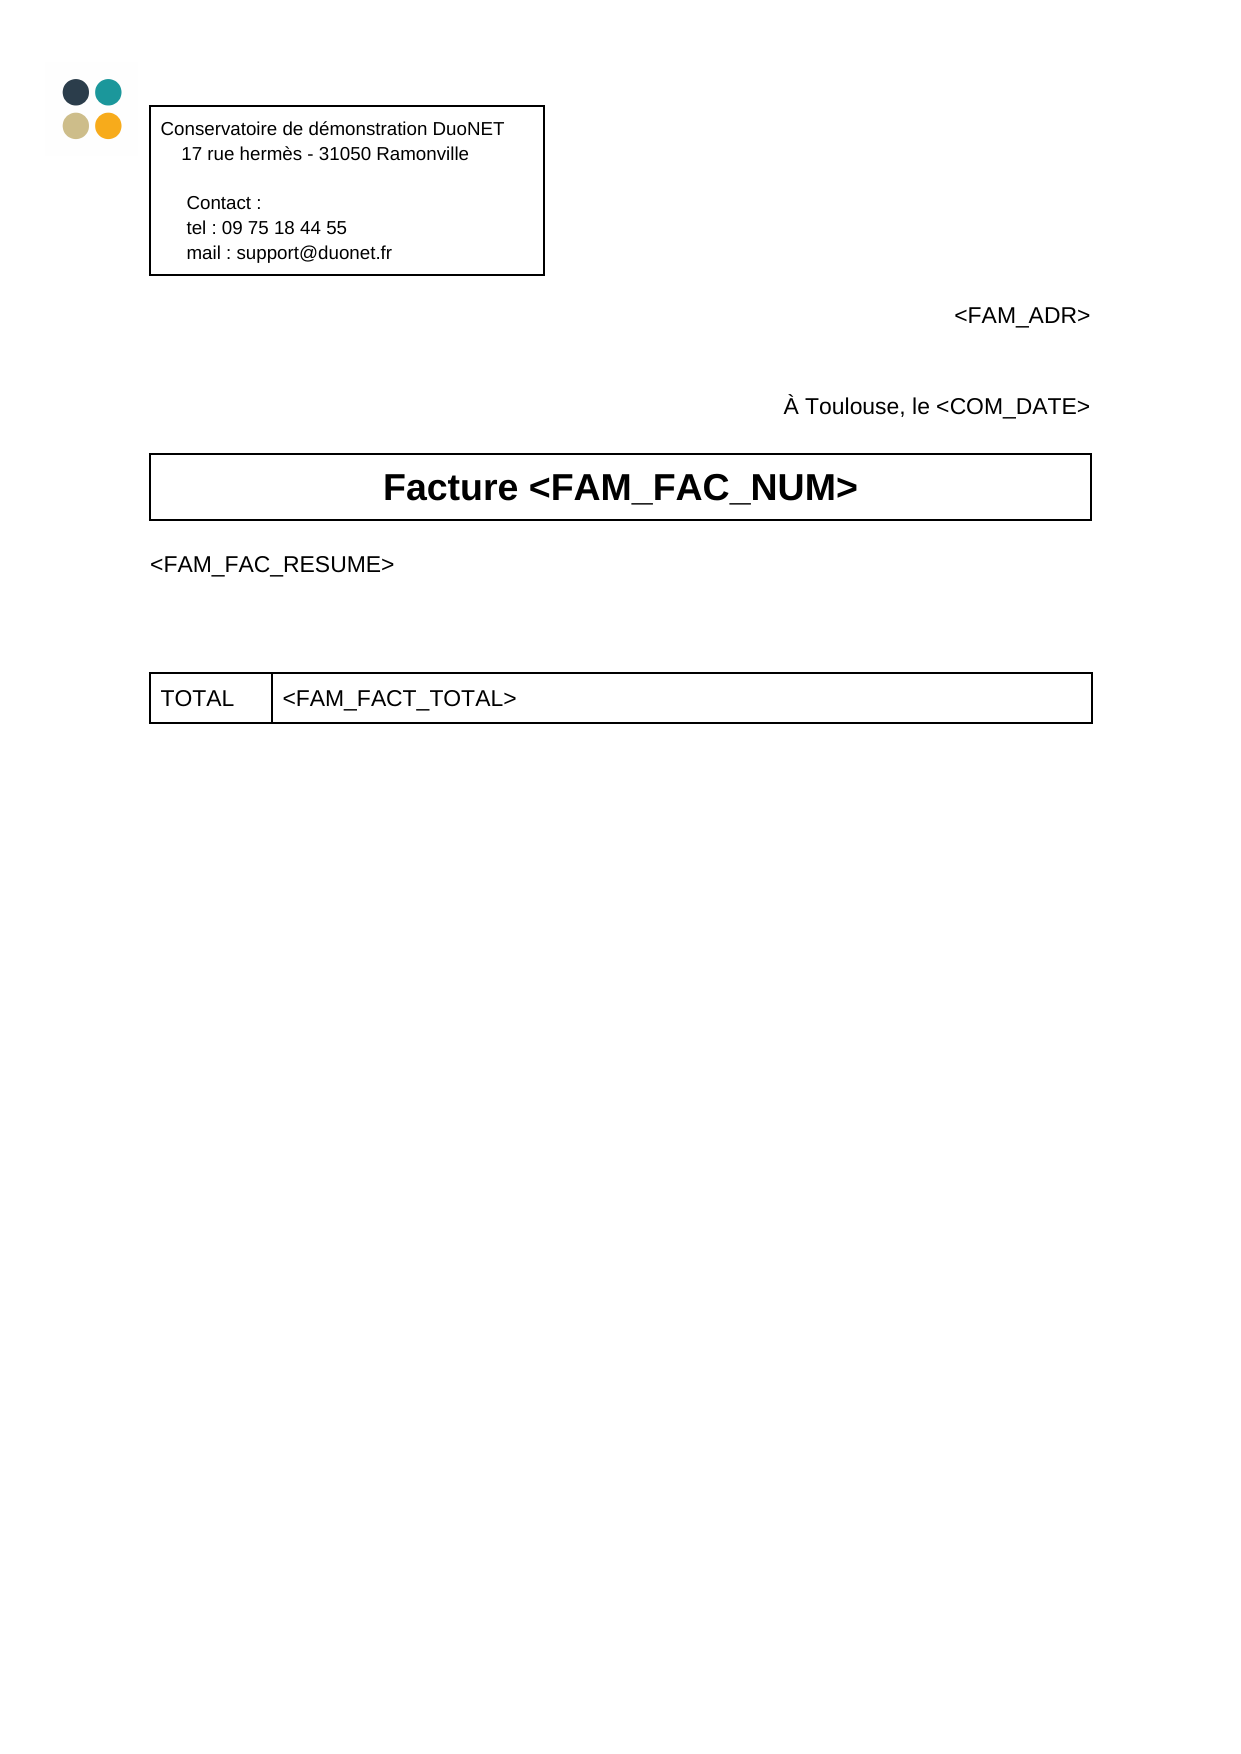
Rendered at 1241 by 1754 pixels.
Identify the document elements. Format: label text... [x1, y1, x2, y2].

text À Toulouse, le <COM_DATE> [150, 393, 1090, 419]
table_header <FAM_FACT_TOTAL> [273, 674, 1091, 722]
text <FAM_ADR> [150, 302, 1090, 328]
table_header Facture <FAM_FAC_NUM> [151, 455, 1090, 519]
table_header TOTAL [151, 674, 271, 722]
picture [45, 62, 139, 156]
text <FAM_FAC_RESUME> [150, 551, 1090, 578]
